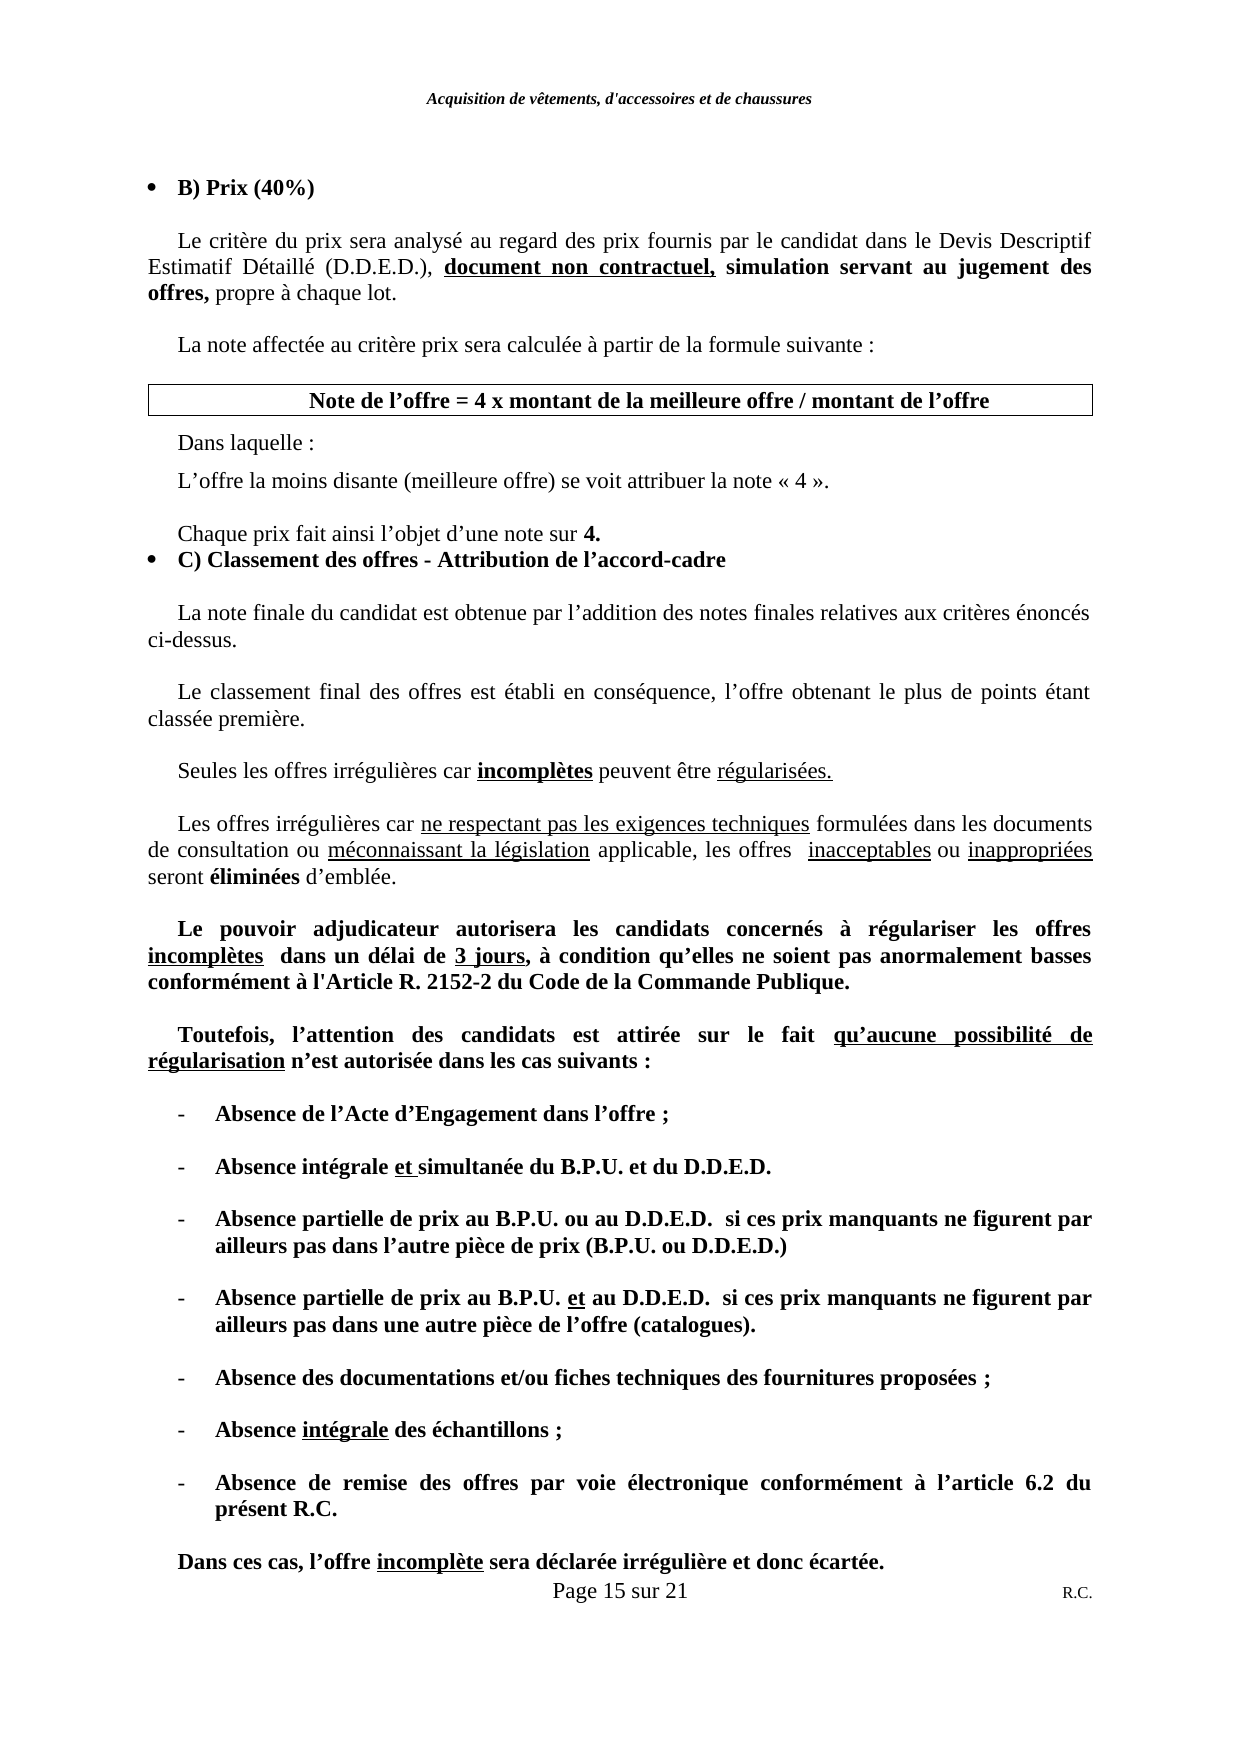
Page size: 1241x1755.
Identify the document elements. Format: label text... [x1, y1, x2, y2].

list Absence intégrale des échantillons ; [177, 1416, 1093, 1443]
text Chaque prix fait ainsi l’objet d’une note sur 4. [148, 520, 1093, 547]
list Absence partielle de prix au B.P.U. et au D.D.E.D. si ces prix manquants ne figurent par ailleurs pas dans une autre pièce de l’offre (catalogues). [177, 1284, 1093, 1337]
text Le classement final des offres est établi en conséquence, l’offre obtenant le plus de points étant classée première. [148, 678, 1093, 731]
text Dans ces cas, l’offre incomplète sera déclarée irrégulière et donc écartée. [148, 1548, 1093, 1574]
list Absence des documentations et/ou fiches techniques des fournitures proposées ; [177, 1363, 1093, 1390]
text Seules les offres irrégulières car incomplètes peuvent être régularisées. [148, 757, 1093, 784]
text La note finale du candidat est obtenue par l’addition des notes finales relatives aux critères énoncés ci-dessus. [148, 599, 1093, 652]
list Absence de l’Acte d’Engagement dans l’offre ; [177, 1100, 1093, 1126]
list Absence partielle de prix au B.P.U. ou au D.D.E.D. si ces prix manquants ne figurent par ailleurs pas dans l’autre pièce de prix (B.P.U. ou D.D.E.D.) [177, 1205, 1093, 1258]
text La note affectée au critère prix sera calculée à partir de la formule suivante : [148, 331, 1093, 357]
list B) Prix (40%) [148, 174, 1093, 200]
text Note de l’offre = 4 x montant de la meilleure offre / montant de l’offre [149, 385, 1092, 415]
text Le pouvoir adjudicateur autorisera les candidats concernés à régulariser les offres incomplètes dans un délai de 3 jours, à condition qu’elles ne soient pas anormalement basses conformément à l'Article R. 2152-2 du Code de la Commande Publique. [148, 916, 1093, 994]
list C) Classement des offres - Attribution de l’accord-cadre [148, 547, 1093, 573]
text L’offre la moins disante (meilleure offre) se voit attribuer la note « 4 ». [148, 467, 1093, 494]
list Absence intégrale et simultanée du B.P.U. et du D.D.E.D. [177, 1153, 1093, 1179]
list Absence de remise des offres par voie électronique conformément à l’article 6.2 du présent R.C. [177, 1469, 1093, 1522]
text Toutefois, l’attention des candidats est attirée sur le fait qu’aucune possibilité de régularisation n’est autorisée dans les cas suivants : [148, 1021, 1093, 1074]
text Les offres irrégulières car ne respectant pas les exigences techniques formulées dans les documents de consultation ou méconnaissant la législation applicable, les offres inacceptables ou inappropriées seront éliminées d’emblée. [148, 810, 1093, 889]
text Dans laquelle : [148, 429, 1093, 455]
text Le critère du prix sera analysé au regard des prix fournis par le candidat dans le Devis Descriptif Estimatif Détaillé (D.D.E.D.), document non contractuel, simulation servant au jugement des offres, propre à chaque lot. [148, 227, 1093, 306]
